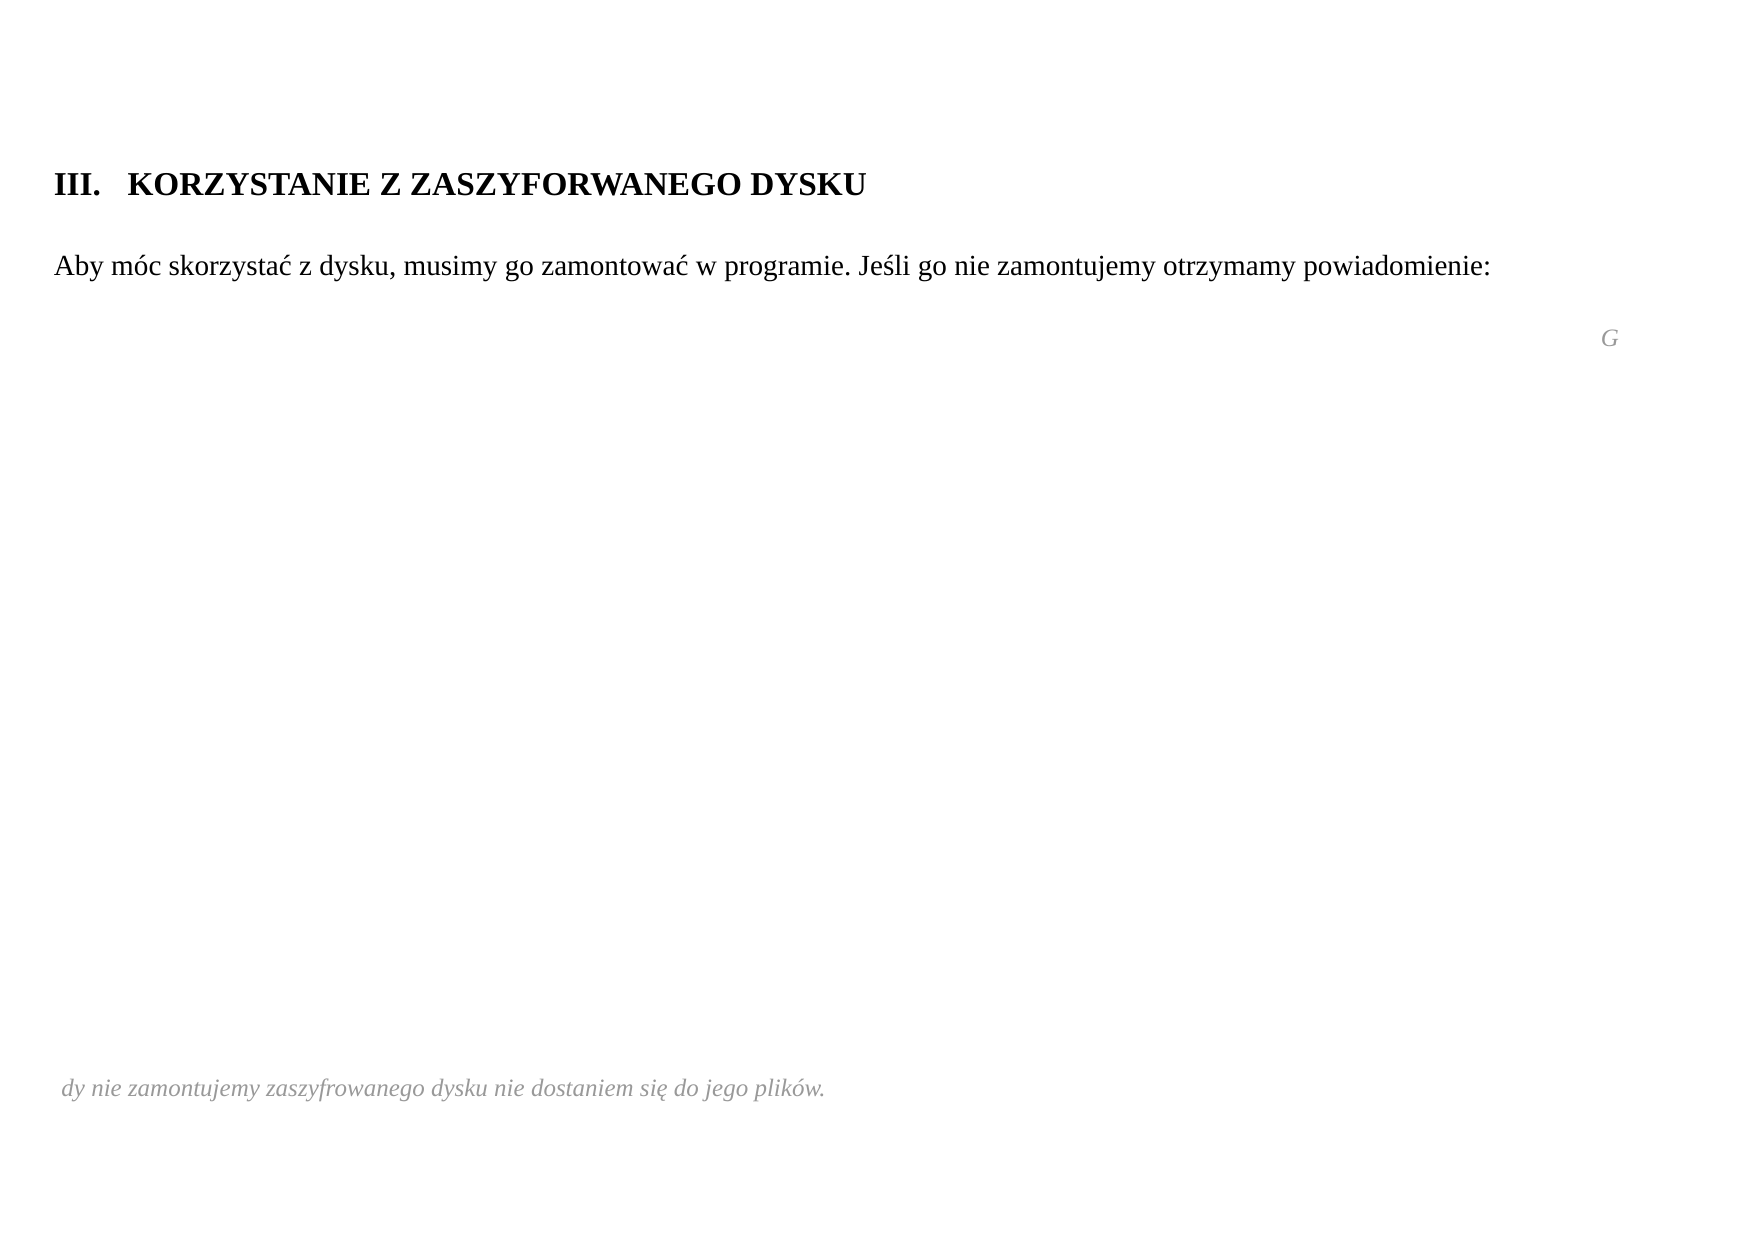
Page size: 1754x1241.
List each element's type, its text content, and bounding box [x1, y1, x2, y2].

text Aby móc skorzystać z dysku, musimy go zamontować w programie. Jeśli go nie zamontujemy otrzymamy powiadomienie: [53, 248, 1637, 282]
list KORZYSTANIE Z ZASZYFORWANEGO DYSKU [53, 164, 1613, 202]
text Gdy nie zamontujemy zaszyfrowanego dysku nie dostaniem się do jego plików. [61, 323, 1629, 1102]
